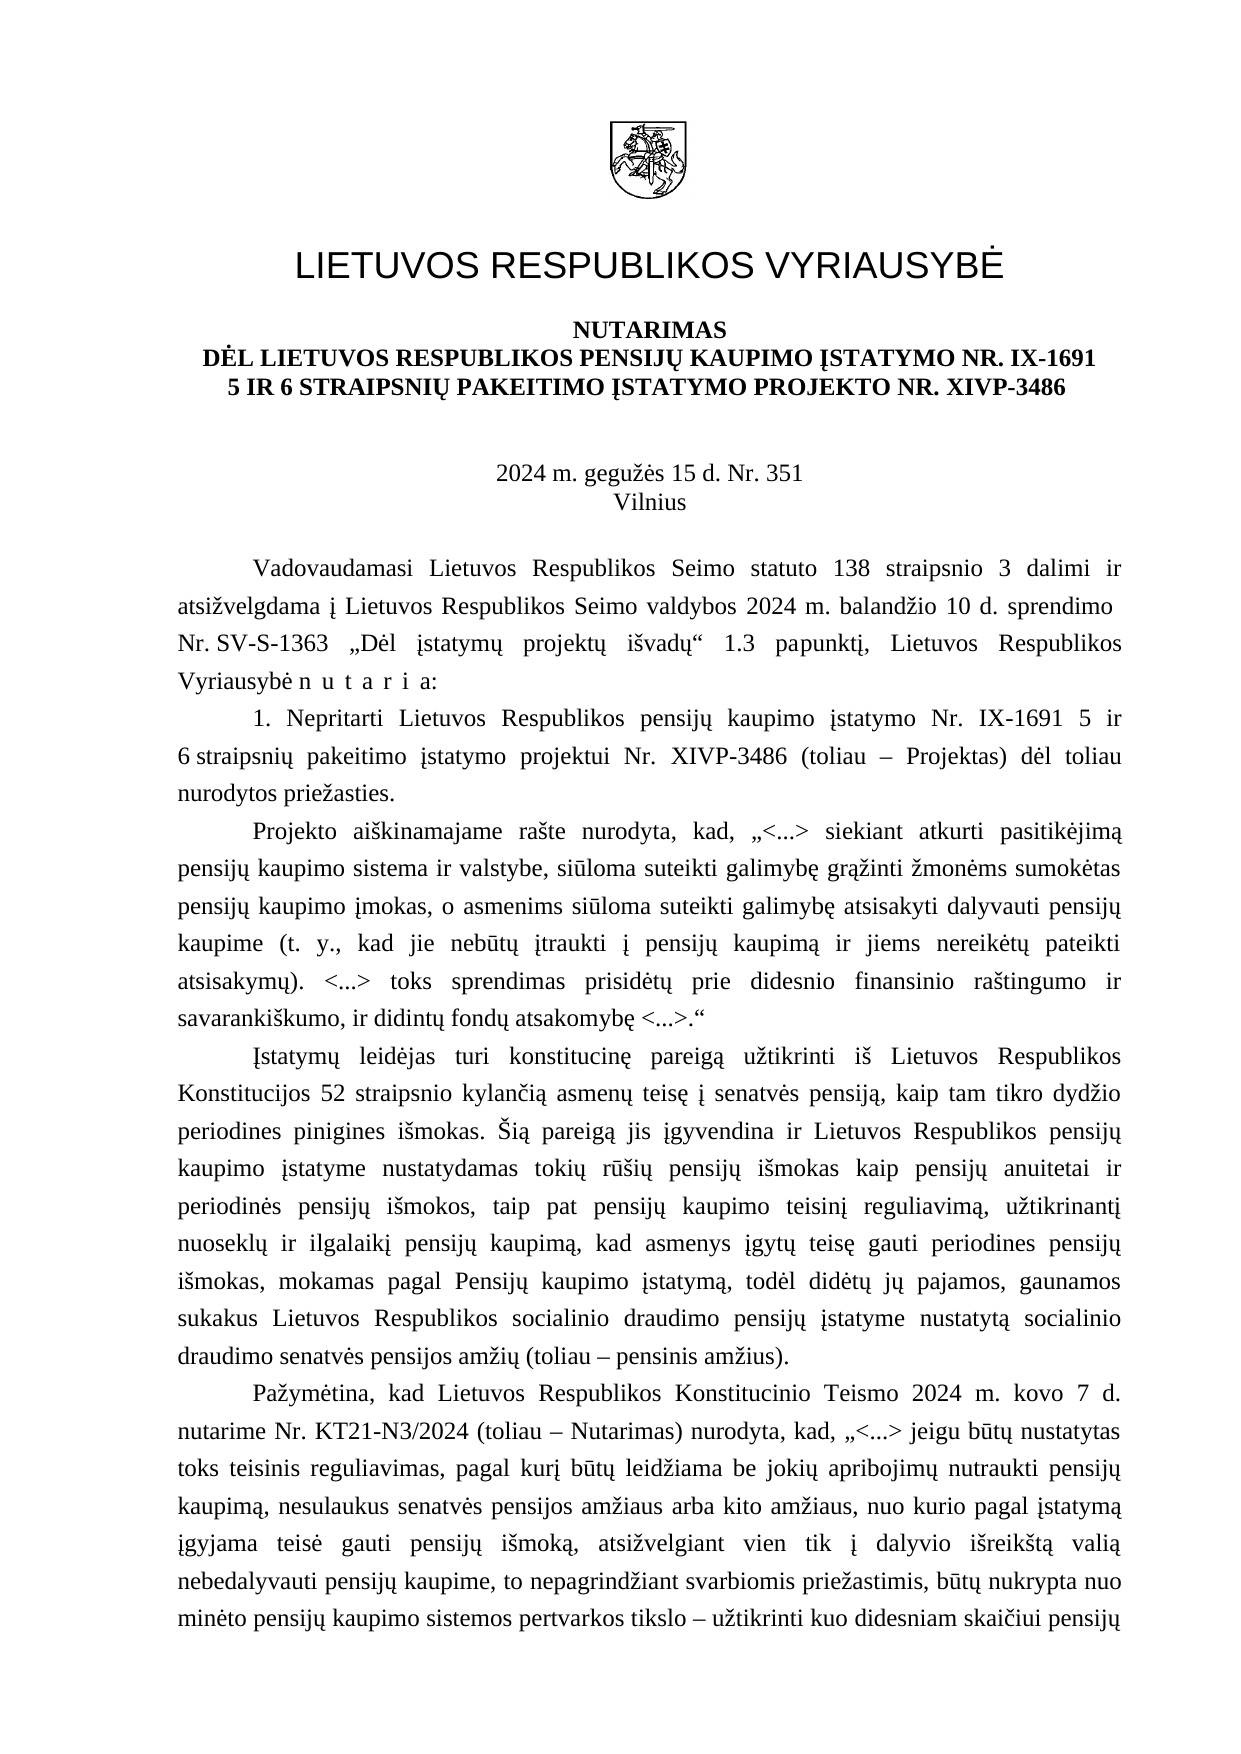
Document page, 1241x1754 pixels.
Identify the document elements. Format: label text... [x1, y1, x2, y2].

text nutarimas [177, 315, 1122, 343]
text Vilnius [177, 487, 1122, 516]
text Pažymėtina, kad Lietuvos Respublikos Konstitucinio Teismo 2024 m. kovo 7 d. nutarime Nr. KT21-N3/2024 (toliau – Nutarimas) nurodyta, kad, „<...> jeigu būtų nustatytas toks teisinis reguliavimas, pagal kurį būtų leidžiama be jokių apribojimų nutraukti pensijų kaupimą, nesulaukus senatvės pensijos amžiaus arba kito amžiaus, nuo kurio pagal įstatymą įgyjama teisė gauti pensijų išmoką, atsižvelgiant vien tik į dalyvio išreikštą valią nebedalyvauti pensijų kaupime, to nepagrindžiant svarbiomis priežastimis, būtų nukrypta nuo minėto pensijų kaupimo sistemos pertvarkos tikslo – užtikrinti kuo didesniam skaičiui pensijų [177, 1370, 1122, 1632]
text Dėl LIETUVOS RESPUBLIKOS PENSIJŲ KAUPIMO ĮSTATYMO nR. ix-1691 5 IR 6 STRAIPSNIŲ PAKEITIMO ĮSTATYMO PROJEKTO NR. XIVP-3486 [177, 343, 1122, 401]
text Įstatymų leidėjas turi konstitucinę pareigą užtikrinti iš Lietuvos Respublikos Konstitucijos 52 straipsnio kylančią asmenų teisę į senatvės pensiją, kaip tam tikro dydžio periodines pinigines išmokas. Šią pareigą jis įgyvendina ir Lietuvos Respublikos pensijų kaupimo įstatyme nustatydamas tokių rūšių pensijų išmokas kaip pensijų anuitetai ir periodinės pensijų išmokos, taip pat pensijų kaupimo teisinį reguliavimą, užtikrinantį nuoseklų ir ilgalaikį pensijų kaupimą, kad asmenys įgytų teisę gauti periodines pensijų išmokas, mokamas pagal Pensijų kaupimo įstatymą, todėl didėtų jų pajamos, gaunamos sukakus Lietuvos Respublikos socialinio draudimo pensijų įstatyme nustatytą socialinio draudimo senatvės pensijos amžių (toliau – pensinis amžius). [177, 1032, 1122, 1370]
text Projekto aiškinamajame rašte nurodyta, kad, „<...> siekiant atkurti pasitikėjimą pensijų kaupimo sistema ir valstybe, siūloma suteikti galimybę grąžinti žmonėms sumokėtas pensijų kaupimo įmokas, o asmenims siūloma suteikti galimybę atsisakyti dalyvauti pensijų kaupime (t. y., kad jie nebūtų įtraukti į pensijų kaupimą ir jiems nereikėtų pateikti atsisakymų). <...> toks sprendimas prisidėtų prie didesnio finansinio raštingumo ir savarankiškumo, ir didintų fondų atsakomybę <...>.“ [177, 807, 1122, 1032]
text Lietuvos Respublikos Vyriausybė [177, 243, 1122, 286]
text 2024 m. gegužės 15 d. Nr. 351 [177, 458, 1122, 487]
text Vadovaudamasi Lietuvos Respublikos Seimo statuto 138 straipsnio 3 dalimi ir atsižvelgdama į Lietuvos Respublikos Seimo valdybos 2024 m. balandžio 10 d. sprendimo Nr. SV-S-1363 „Dėl įstatymų projektų išvadų“ 1.3 papunktį, Lietuvos Respublikos Vyriausybė nutaria: [177, 545, 1122, 695]
text 1. Nepritarti Lietuvos Respublikos pensijų kaupimo įstatymo Nr. IX-1691 5 ir 6 straipsnių pakeitimo įstatymo projektui Nr. XIVP-3486 (toliau – Projektas) dėl toliau nurodytos priežasties. [177, 695, 1122, 807]
